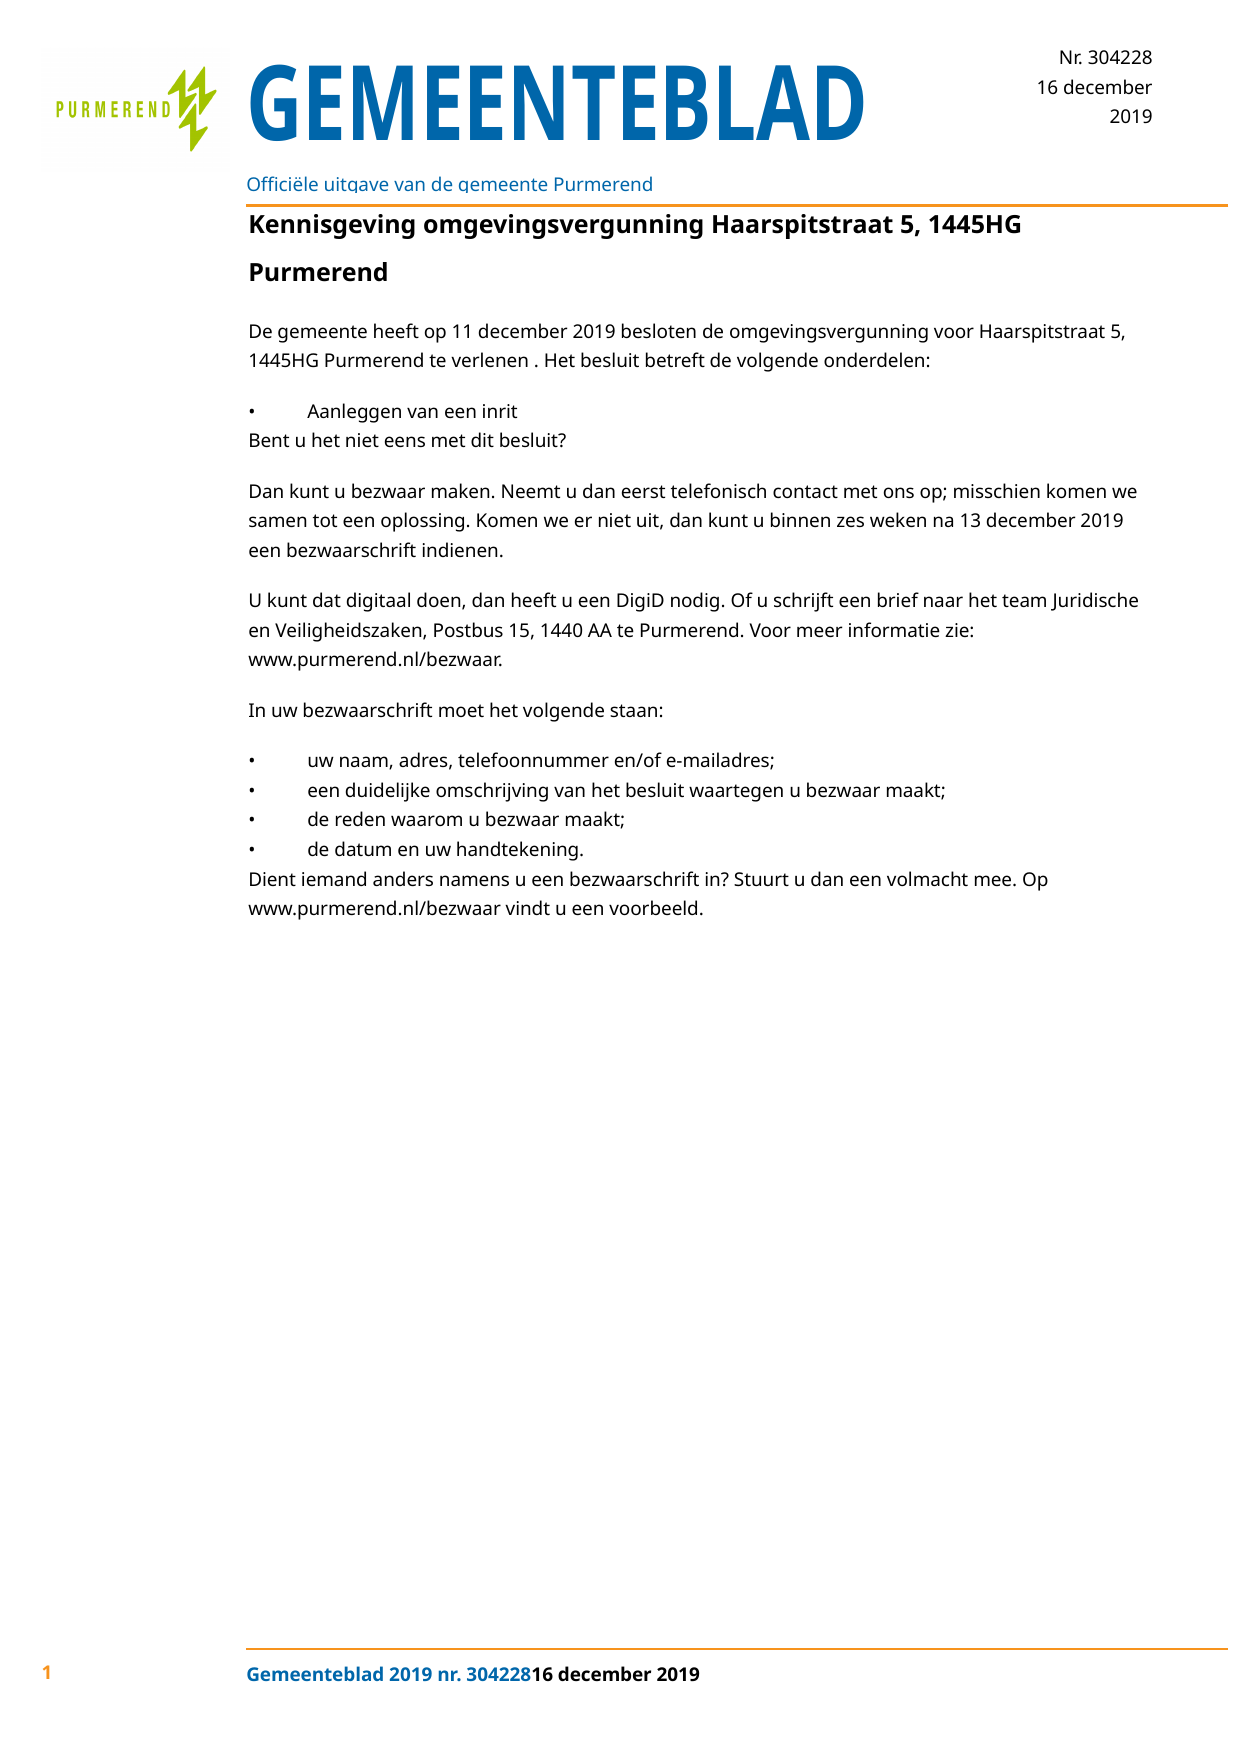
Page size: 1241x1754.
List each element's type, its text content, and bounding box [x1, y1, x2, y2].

text De gemeente heeft op 11 december 2019 besloten de omgevingsvergunning voor Haarspitstraat 5, 1445HG Purmerend te verlenen . Het besluit betreft de volgende onderdelen: [248, 318, 1152, 373]
list de reden waarom u bezwaar maakt; [248, 807, 1152, 832]
text Dan kunt u bezwaar maken. Neemt u dan eerst telefonisch contact met ons op; misschien komen we samen tot een oplossing. Komen we er niet uit, dan kunt u binnen zes weken na 13 december 2019 een bezwaarschrift indienen. [248, 478, 1152, 563]
text Dient iemand anders namens u een bezwaarschrift in? Stuurt u dan een volmacht mee. Op www.purmerend.nl/bezwaar vindt u een voorbeeld. [248, 866, 1152, 921]
picture [41, 47, 231, 172]
text U kunt dat digitaal doen, dan heeft u een DigiD nodig. Of u schrijft een brief naar het team Juridische en Veiligheidszaken, Postbus 15, 1440 AA te Purmerend. Voor meer informatie zie: www.purmerend.nl/bezwaar. [248, 587, 1152, 672]
list de datum en uw handtekening. [248, 836, 1152, 862]
list een duidelijke omschrijving van het besluit waartegen u bezwaar maakt; [248, 777, 1152, 803]
text In uw bezwaarschrift moet het volgende staan: [248, 697, 1152, 723]
list Aanleggen van een inrit [248, 398, 1152, 424]
text Kennisgeving omgevingsvergunning Haarspitstraat 5, 1445HG Purmerend [248, 207, 1152, 288]
text Bent u het niet eens met dit besluit? [248, 427, 1152, 453]
list uw naam, adres, telefoonnummer en/of e-mailadres; [248, 747, 1152, 773]
